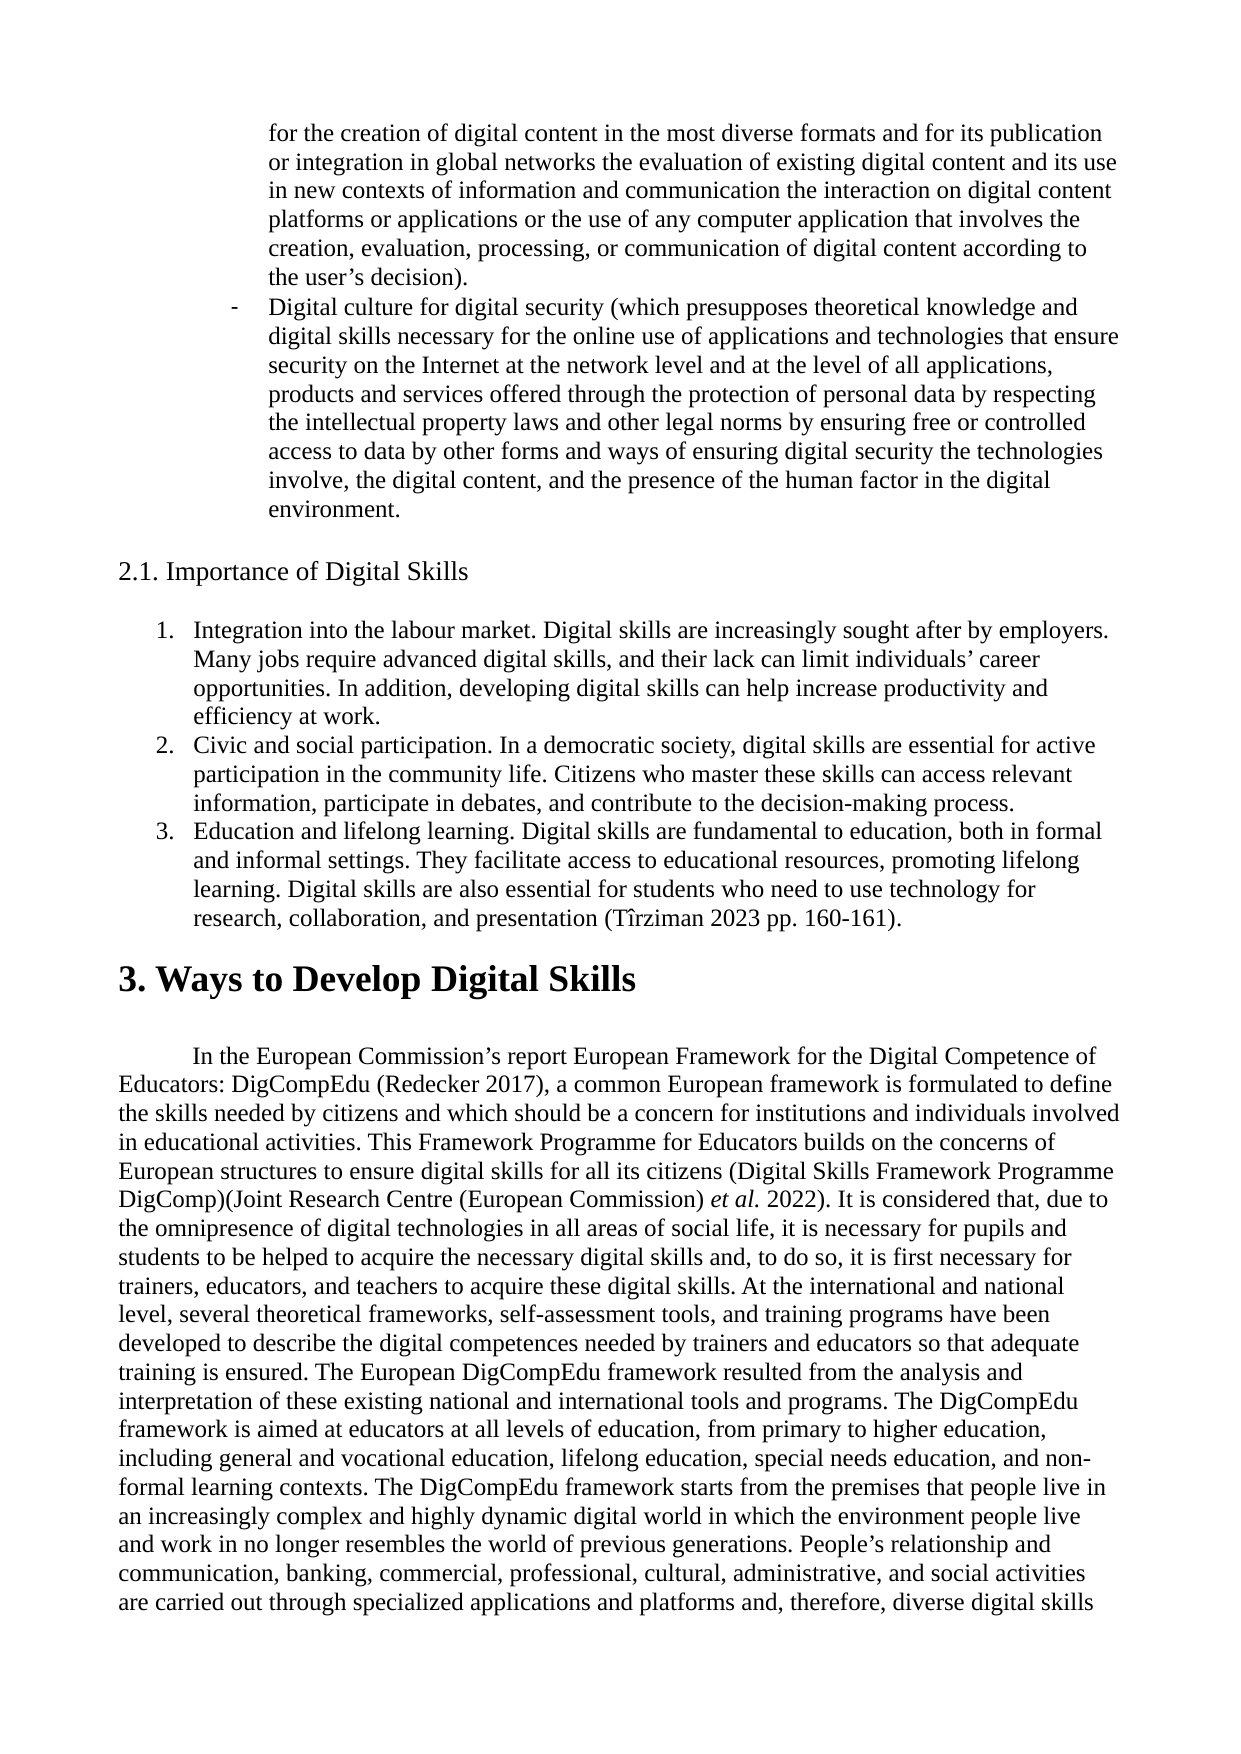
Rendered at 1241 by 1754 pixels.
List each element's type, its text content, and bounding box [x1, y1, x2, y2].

subtitle 3. Ways to Develop Digital Skills [118, 956, 1122, 999]
list Integration into the labour market. Digital skills are increasingly sought after by employers. Many jobs require advanced digital skills, and their lack can limit individuals’ career opportunities. In addition, developing digital skills can help increase productivity and efficiency at work. [156, 615, 1122, 730]
list Education and lifelong learning. Digital skills are fundamental to education, both in formal and informal settings. They facilitate access to educational resources, promoting lifelong learning. Digital skills are also essential for students who need to use technology for research, collaboration, and presentation (Tîrziman 2023 pp. 160-161). [156, 816, 1122, 931]
subtitle 2.1. Importance of Digital Skills [118, 555, 1122, 586]
list Civic and social participation. In a democratic society, digital skills are essential for active participation in the community life. Citizens who master these skills can access relevant information, participate in debates, and contribute to the decision-making process. [156, 730, 1122, 816]
list for the creation of digital content in the most diverse formats and for its publication or integration in global networks the evaluation of existing digital content and its use in new contexts of information and communication the interaction on digital content platforms or applications or the use of any computer application that involves the creation, evaluation, processing, or communication of digital content according to the user’s decision). [231, 118, 1122, 291]
text In the European Commission’s report European Framework for the Digital Competence of Educators: DigCompEdu (Redecker 2017), a common European framework is formulated to define the skills needed by citizens and which should be a concern for institutions and individuals involved in educational activities. This Framework Programme for Educators builds on the concerns of European structures to ensure digital skills for all its citizens (Digital Skills Framework Programme DigComp)(Joint Research Centre (European Commission) et al. 2022). It is considered that, due to the omnipresence of digital technologies in all areas of social life, it is necessary for pupils and students to be helped to acquire the necessary digital skills and, to do so, it is first necessary for trainers, educators, and teachers to acquire these digital skills. At the international and national level, several theoretical frameworks, self-assessment tools, and training programs have been developed to describe the digital competences needed by trainers and educators so that adequate training is ensured. The European DigCompEdu framework resulted from the analysis and interpretation of these existing national and international tools and programs. The DigCompEdu framework is aimed at educators at all levels of education, from primary to higher education, including general and vocational education, lifelong education, special needs education, and non-formal learning contexts. The DigCompEdu framework starts from the premises that people live in an increasingly complex and highly dynamic digital world in which the environment people live and work in no longer resembles the world of previous generations. People’s relationship and communication, banking, commercial, professional, cultural, administrative, and social activities are carried out through specialized applications and platforms and, therefore, diverse digital skills [118, 1041, 1122, 1616]
list Digital culture for digital security (which presupposes theoretical knowledge and digital skills necessary for the online use of applications and technologies that ensure security on the Internet at the network level and at the level of all applications, products and services offered through the protection of personal data by respecting the intellectual property laws and other legal norms by ensuring free or controlled access to data by other forms and ways of ensuring digital security the technologies involve, the digital content, and the presence of the human factor in the digital environment. [231, 291, 1122, 522]
